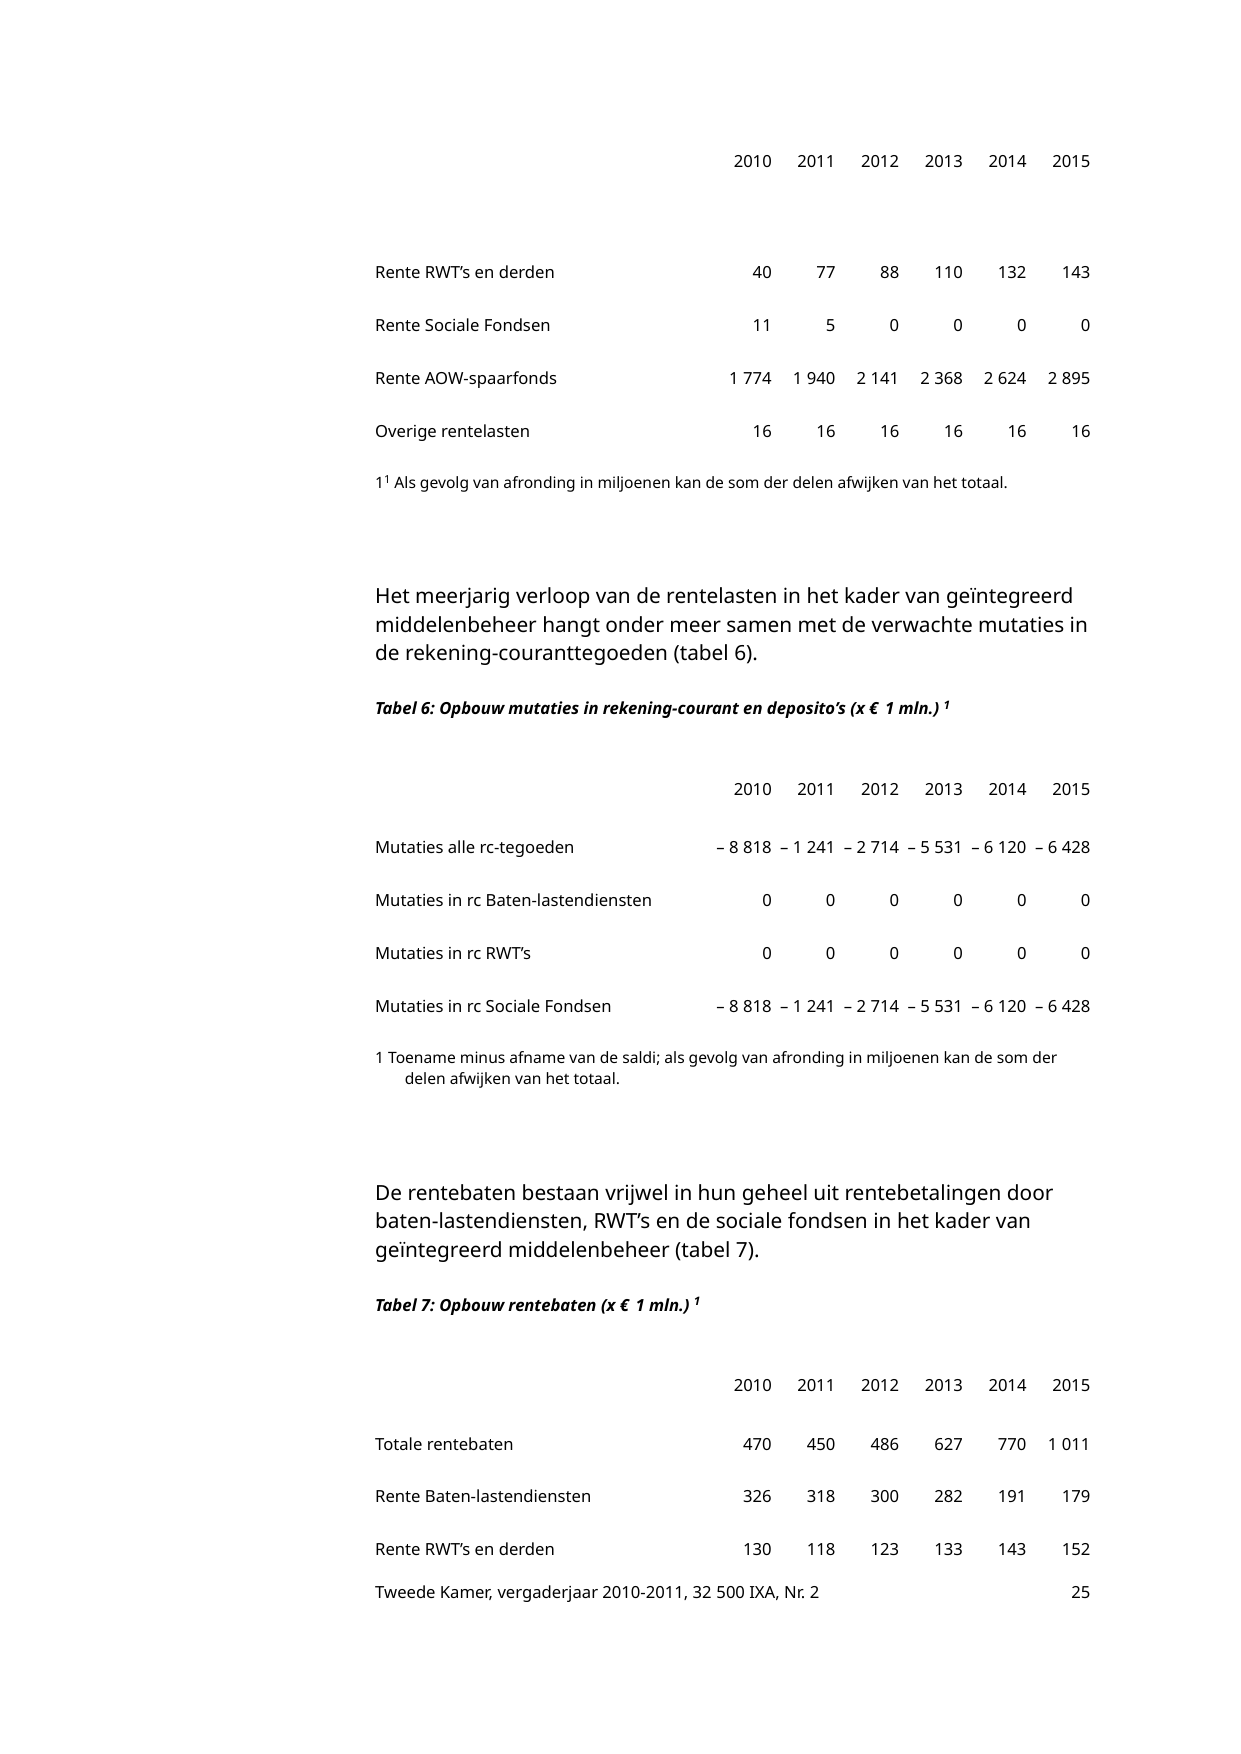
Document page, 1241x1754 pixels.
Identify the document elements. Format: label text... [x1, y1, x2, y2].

table_cell 0 [835, 889, 899, 941]
table_cell 0 [899, 889, 963, 941]
table_cell Rente Sociale Fondsen [375, 314, 708, 367]
table_cell 0 [708, 889, 771, 941]
table_header 2010 [708, 150, 771, 208]
table_header 2012 [835, 150, 899, 208]
table_cell 0 [835, 941, 899, 994]
text Het meerjarig verloop van de rentelasten in het kader van geïntegreerd middelenbeheer hangt onder meer samen met de verwachte mutaties in de rekening-couranttegoeden (tabel 6). [375, 582, 1090, 667]
table_cell 11 Als gevolg van afronding in miljoenen kan de som der delen afwijken van het totaal. [375, 472, 1090, 523]
table_cell Totale rentebaten [375, 1432, 708, 1485]
table_cell 470 [708, 1432, 771, 1485]
table_cell [708, 209, 771, 261]
table_cell 0 [963, 889, 1026, 941]
table_cell – 6 428 [1026, 836, 1090, 889]
table_header 2011 [771, 150, 835, 208]
table_header 2010 [708, 1374, 771, 1432]
table_header [375, 778, 708, 836]
table_cell [963, 209, 1026, 261]
table_header 2013 [899, 1374, 963, 1432]
table_cell 2 624 [963, 367, 1026, 419]
table_cell Rente RWT’s en derden [375, 261, 708, 314]
table_cell [835, 209, 899, 261]
table_cell 450 [771, 1432, 835, 1485]
table_cell 2 368 [899, 367, 963, 419]
table_cell 16 [1026, 419, 1090, 472]
table_header 2011 [771, 778, 835, 836]
text Tabel 7: Opbouw rentebaten (x € 1 mln.) 1 [375, 1293, 1090, 1316]
table_cell 5 [771, 314, 835, 367]
table_cell – 6 120 [963, 836, 1026, 889]
table_cell 88 [835, 261, 899, 314]
table_cell – 8 818 [708, 994, 771, 1047]
table_cell 2 141 [835, 367, 899, 419]
table_cell [899, 209, 963, 261]
table_cell 143 [963, 1538, 1026, 1560]
table_cell Overige rentelasten [375, 419, 708, 472]
table_cell Mutaties in rc Baten-lastendiensten [375, 889, 708, 941]
table_cell 0 [771, 941, 835, 994]
table_cell Rente RWT’s en derden [375, 1538, 708, 1560]
table_cell – 5 531 [899, 836, 963, 889]
table_cell – 2 714 [835, 836, 899, 889]
table_header 2014 [963, 150, 1026, 208]
table_cell 1 774 [708, 367, 771, 419]
table_cell Mutaties in rc RWT’s [375, 941, 708, 994]
table_cell – 8 818 [708, 836, 771, 889]
table_cell 326 [708, 1485, 771, 1538]
table_cell 300 [835, 1485, 899, 1538]
table_cell 0 [1026, 889, 1090, 941]
table_cell 132 [963, 261, 1026, 314]
table_cell – 1 241 [771, 994, 835, 1047]
table_header 2015 [1026, 1374, 1090, 1432]
table_cell 0 [835, 314, 899, 367]
table_cell 486 [835, 1432, 899, 1485]
table_cell – 5 531 [899, 994, 963, 1047]
table_header 2015 [1026, 150, 1090, 208]
table_cell Mutaties alle rc-tegoeden [375, 836, 708, 889]
table_cell – 2 714 [835, 994, 899, 1047]
table_cell 2 895 [1026, 367, 1090, 419]
table_cell 0 [771, 889, 835, 941]
table_header 2014 [963, 1374, 1026, 1432]
table_cell 110 [899, 261, 963, 314]
table_cell 0 [899, 941, 963, 994]
table_cell Mutaties in rc Sociale Fondsen [375, 994, 708, 1047]
table_cell 318 [771, 1485, 835, 1538]
table_cell 1 011 [1026, 1432, 1090, 1485]
table_cell 770 [963, 1432, 1026, 1485]
text De rentebaten bestaan vrijwel in hun geheel uit rentebetalingen door baten-lastendiensten, RWT’s en de sociale fondsen in het kader van geïntegreerd middelenbeheer (tabel 7). [375, 1178, 1090, 1263]
table_cell 40 [708, 261, 771, 314]
table_cell 627 [899, 1432, 963, 1485]
table_cell 16 [835, 419, 899, 472]
table_cell 118 [771, 1538, 835, 1560]
table_cell 16 [963, 419, 1026, 472]
table_cell 77 [771, 261, 835, 314]
table_cell [771, 209, 835, 261]
table_header [375, 150, 708, 208]
table_cell Rente AOW-spaarfonds [375, 367, 708, 419]
table_cell – 6 120 [963, 994, 1026, 1047]
table_cell 133 [899, 1538, 963, 1560]
table_header 2012 [835, 1374, 899, 1432]
table_header 2015 [1026, 778, 1090, 836]
table_cell 282 [899, 1485, 963, 1538]
table_cell 152 [1026, 1538, 1090, 1560]
table_cell 1 Toename minus afname van de saldi; als gevolg van afronding in miljoenen kan de som der delen afwijken van het totaal. [375, 1047, 1090, 1119]
table_header 2010 [708, 778, 771, 836]
table_cell – 6 428 [1026, 994, 1090, 1047]
text Tabel 6: Opbouw mutaties in rekening-courant en deposito’s (x € 1 mln.) 1 [375, 697, 1090, 720]
table_cell 130 [708, 1538, 771, 1560]
table_cell 11 [708, 314, 771, 367]
table_cell 16 [771, 419, 835, 472]
table_cell 179 [1026, 1485, 1090, 1538]
table_header 2012 [835, 778, 899, 836]
table_cell [375, 209, 708, 261]
table_cell Rente Baten-lastendiensten [375, 1485, 708, 1538]
table_cell 0 [1026, 941, 1090, 994]
table_cell 16 [708, 419, 771, 472]
table_cell 0 [899, 314, 963, 367]
table_cell 143 [1026, 261, 1090, 314]
table_header 2014 [963, 778, 1026, 836]
table_cell – 1 241 [771, 836, 835, 889]
table_cell [1026, 209, 1090, 261]
table_cell 191 [963, 1485, 1026, 1538]
table_cell 0 [1026, 314, 1090, 367]
table_cell 0 [963, 314, 1026, 367]
table_header 2013 [899, 778, 963, 836]
table_cell 1 940 [771, 367, 835, 419]
table_header [375, 1374, 708, 1432]
table_header 2013 [899, 150, 963, 208]
table_cell 0 [963, 941, 1026, 994]
table_cell 16 [899, 419, 963, 472]
table_cell 0 [708, 941, 771, 994]
table_header 2011 [771, 1374, 835, 1432]
table_cell 123 [835, 1538, 899, 1560]
